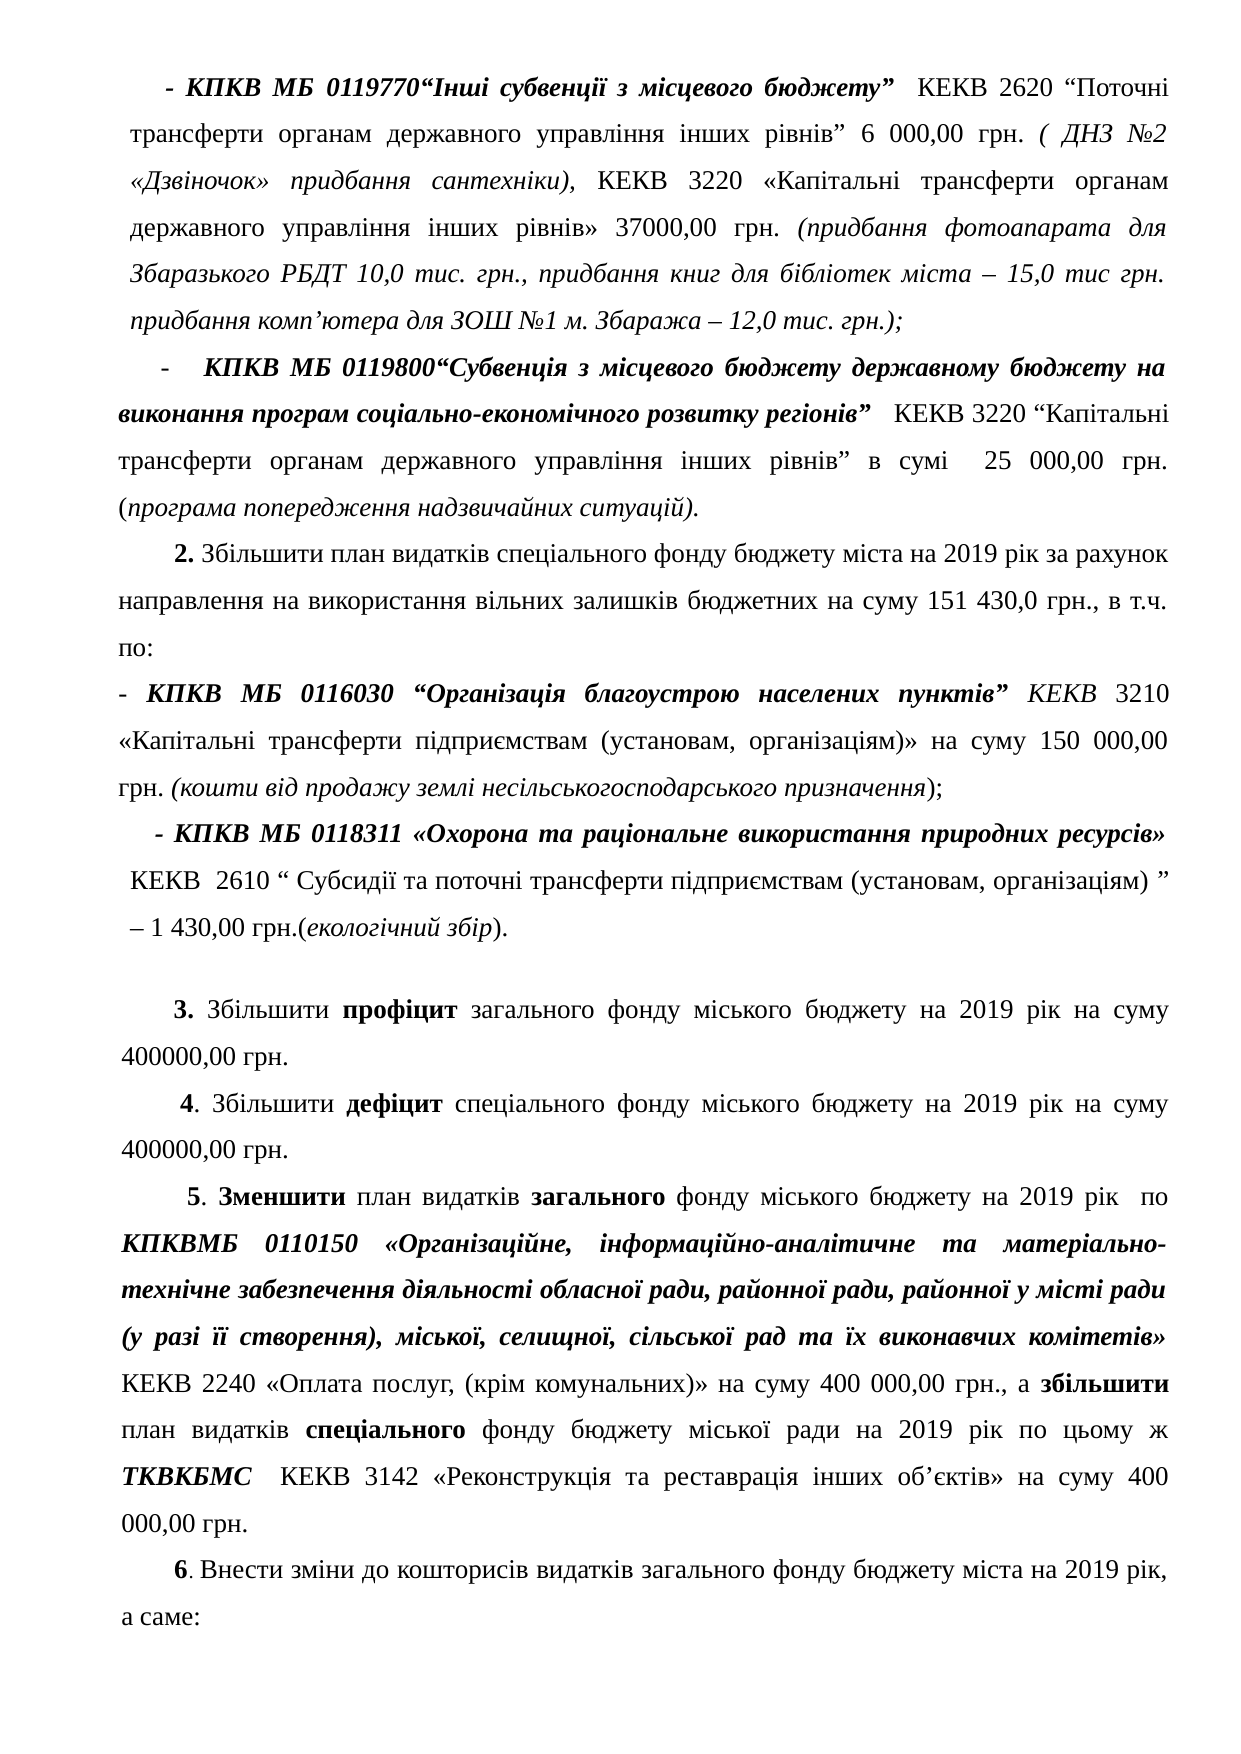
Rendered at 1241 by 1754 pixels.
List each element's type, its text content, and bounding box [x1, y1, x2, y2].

text 6. Внести зміни до кошторисів видатків загального фонду бюджету міста на 2019 рік, а саме: [121, 1553, 1169, 1631]
text - КПКВ МБ 0116030 “Організація благоустрою населених пунктів” КЕКВ 3210 «Капітальні трансферти підприємствам (установам, організаціям)» на суму 150 000,00 грн. (кошти від продажу землі несільськогосподарського призначення); [118, 677, 1169, 802]
text - КПКВ МБ 0118311 «Охорона та раціональне використання природних ресурсів» КЕКВ 2610 “ Субсидії та поточні трансферти підприємствам (установам, організаціям) ” – 1 430,00 грн.(екологічний збір). [53, 817, 1169, 942]
text 4. Збільшити дефіцит спеціального фонду міського бюджету на 2019 рік на суму 400000,00 грн. [121, 1087, 1169, 1165]
text - КПКВ МБ 0119770“Інші субвенції з місцевого бюджету” КЕКВ 2620 “Поточні трансферти органам державного управління інших рівнів” 6 000,00 грн. ( ДНЗ №2 «Дзвіночок» придбання сантехніки), КЕКВ 3220 «Капітальні трансферти органам державного управління інших рівнів» 37000,00 грн. (придбання фотоапарата для Збаразького РБДТ 10,0 тис. грн., придбання книг для бібліотек міста – 15,0 тис грн. придбання комп’ютера для ЗОШ №1 м. Збаража – 12,0 тис. грн.); [53, 71, 1169, 335]
text 3. Збільшити профіцит загального фонду міського бюджету на 2019 рік на суму 400000,00 грн. [121, 993, 1169, 1071]
text - КПКВ МБ 0119800“Субвенція з місцевого бюджету державному бюджету на виконання програм соціально-економічного розвитку регіонів” КЕКВ 3220 “Капітальні трансферти органам державного управління інших рівнів” в сумі 25 000,00 грн. (програма попередження надзвичайних ситуацій). [41, 351, 1169, 522]
text 5. Зменшити план видатків загального фонду міського бюджету на 2019 рік по КПКВМБ 0110150 «Організаційне, інформаційно-аналітичне та матеріально-технічне забезпечення діяльності обласної ради, районної ради, районної у місті ради (у разі її створення), міської, селищної, сільської рад та їх виконавчих комітетів» КЕКВ 2240 «Оплата послуг, (крім комунальних)» на суму 400 000,00 грн., а збільшити план видатків спеціального фонду бюджету міської ради на 2019 рік по цьому ж ТКВКБМС КЕКВ 3142 «Реконструкція та реставрація інших об’єктів» на суму 400 000,00 грн. [121, 1180, 1169, 1538]
text 2. Збільшити план видатків спеціального фонду бюджету міста на 2019 рік за рахунок направлення на використання вільних залишків бюджетних на суму 151 430,0 грн., в т.ч. по: [118, 537, 1169, 662]
